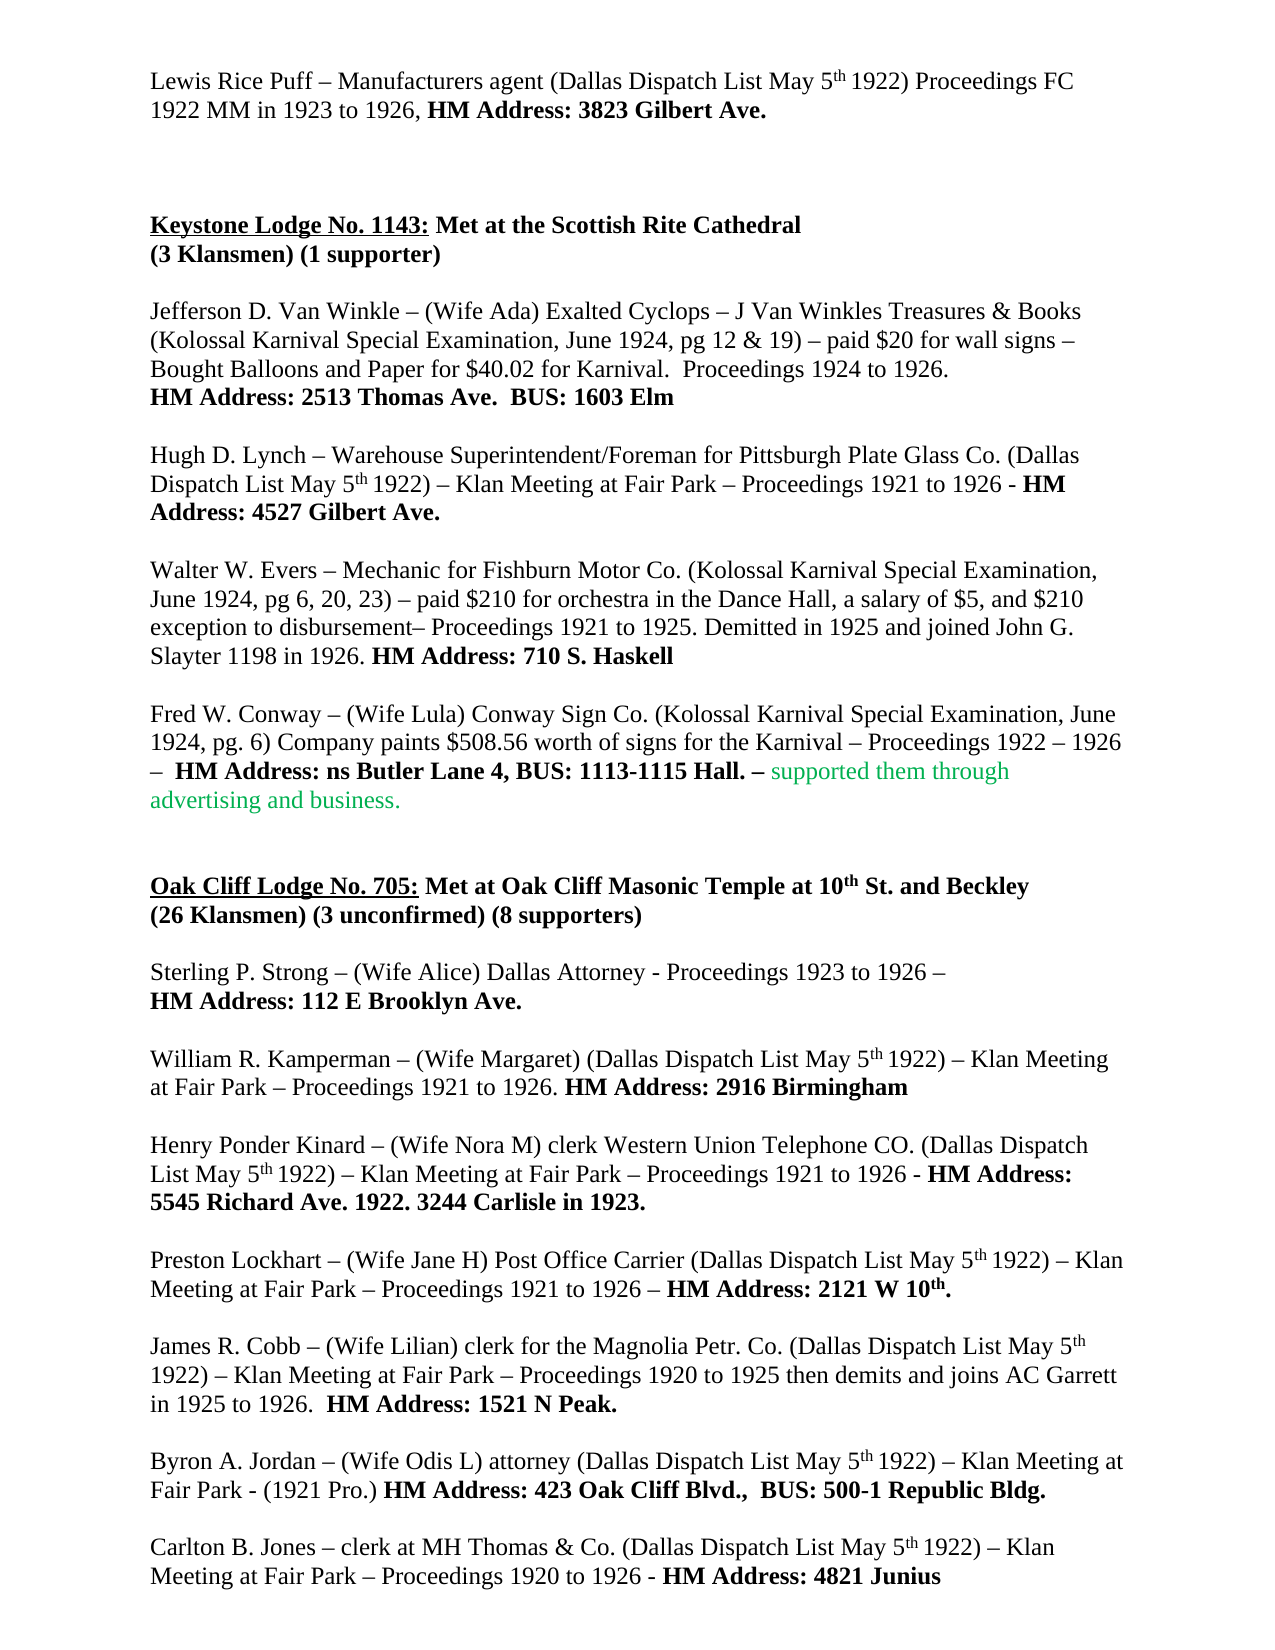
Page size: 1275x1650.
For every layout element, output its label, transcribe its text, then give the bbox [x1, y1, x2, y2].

text Oak Cliff Lodge No. 705: Met at Oak Cliff Masonic Temple at 10th St. and Beckley [150, 871, 1125, 900]
text HM Address: 2513 Thomas Ave. BUS: 1603 Elm [150, 382, 1125, 411]
text (3 Klansmen) (1 supporter) [150, 239, 1125, 267]
text William R. Kamperman – (Wife Margaret) (Dallas Dispatch List May 5th 1922) – Klan Meeting at Fair Park – Proceedings 1921 to 1926. HM Address: 2916 Birmingham [150, 1044, 1125, 1101]
text Sterling P. Strong – (Wife Alice) Dallas Attorney - Proceedings 1923 to 1926 – [150, 957, 1125, 986]
text Preston Lockhart – (Wife Jane H) Post Office Carrier (Dallas Dispatch List May 5th 1922) – Klan Meeting at Fair Park – Proceedings 1921 to 1926 – HM Address: 2121 W 10th. [150, 1245, 1125, 1302]
text Hugh D. Lynch – Warehouse Superintendent/Foreman for Pittsburgh Plate Glass Co. (Dallas Dispatch List May 5th 1922) – Klan Meeting at Fair Park – Proceedings 1921 to 1926 - HM Address: 4527 Gilbert Ave. [150, 440, 1125, 526]
text Byron A. Jordan – (Wife Odis L) attorney (Dallas Dispatch List May 5th 1922) – Klan Meeting at Fair Park - (1921 Pro.) HM Address: 423 Oak Cliff Blvd., BUS: 500-1 Republic Bldg. [150, 1446, 1125, 1504]
text Carlton B. Jones – clerk at MH Thomas & Co. (Dallas Dispatch List May 5th 1922) – Klan Meeting at Fair Park – Proceedings 1920 to 1926 - HM Address: 4821 Junius [150, 1532, 1125, 1590]
text HM Address: 112 E Brooklyn Ave. [150, 986, 1125, 1015]
text (26 Klansmen) (3 unconfirmed) (8 supporters) [150, 900, 1125, 929]
text Keystone Lodge No. 1143: Met at the Scottish Rite Cathedral [150, 210, 1125, 239]
text Fred W. Conway – (Wife Lula) Conway Sign Co. (Kolossal Karnival Special Examination, June 1924, pg. 6) Company paints $508.56 worth of signs for the Karnival – Proceedings 1922 – 1926 – HM Address: ns Butler Lane 4, BUS: 1113-1115 Hall. – supported them through advertising and business. [150, 699, 1125, 814]
text James R. Cobb – (Wife Lilian) clerk for the Magnolia Petr. Co. (Dallas Dispatch List May 5th 1922) – Klan Meeting at Fair Park – Proceedings 1920 to 1925 then demits and joins AC Garrett in 1925 to 1926. HM Address: 1521 N Peak. [150, 1331, 1125, 1417]
text Henry Ponder Kinard – (Wife Nora M) clerk Western Union Telephone CO. (Dallas Dispatch List May 5th 1922) – Klan Meeting at Fair Park – Proceedings 1921 to 1926 - HM Address: 5545 Richard Ave. 1922. 3244 Carlisle in 1923. [150, 1130, 1125, 1216]
text Jefferson D. Van Winkle – (Wife Ada) Exalted Cyclops – J Van Winkles Treasures & Books (Kolossal Karnival Special Examination, June 1924, pg 12 & 19) – paid $20 for wall signs – Bought Balloons and Paper for $40.02 for Karnival. Proceedings 1924 to 1926. [150, 296, 1125, 382]
text Walter W. Evers – Mechanic for Fishburn Motor Co. (Kolossal Karnival Special Examination, June 1924, pg 6, 20, 23) – paid $210 for orchestra in the Dance Hall, a salary of $5, and $210 exception to disbursement– Proceedings 1921 to 1925. Demitted in 1925 and joined John G. Slayter 1198 in 1926. HM Address: 710 S. Haskell [150, 555, 1125, 670]
text Lewis Rice Puff – Manufacturers agent (Dallas Dispatch List May 5th 1922) Proceedings FC 1922 MM in 1923 to 1926, HM Address: 3823 Gilbert Ave. [150, 66, 1125, 124]
